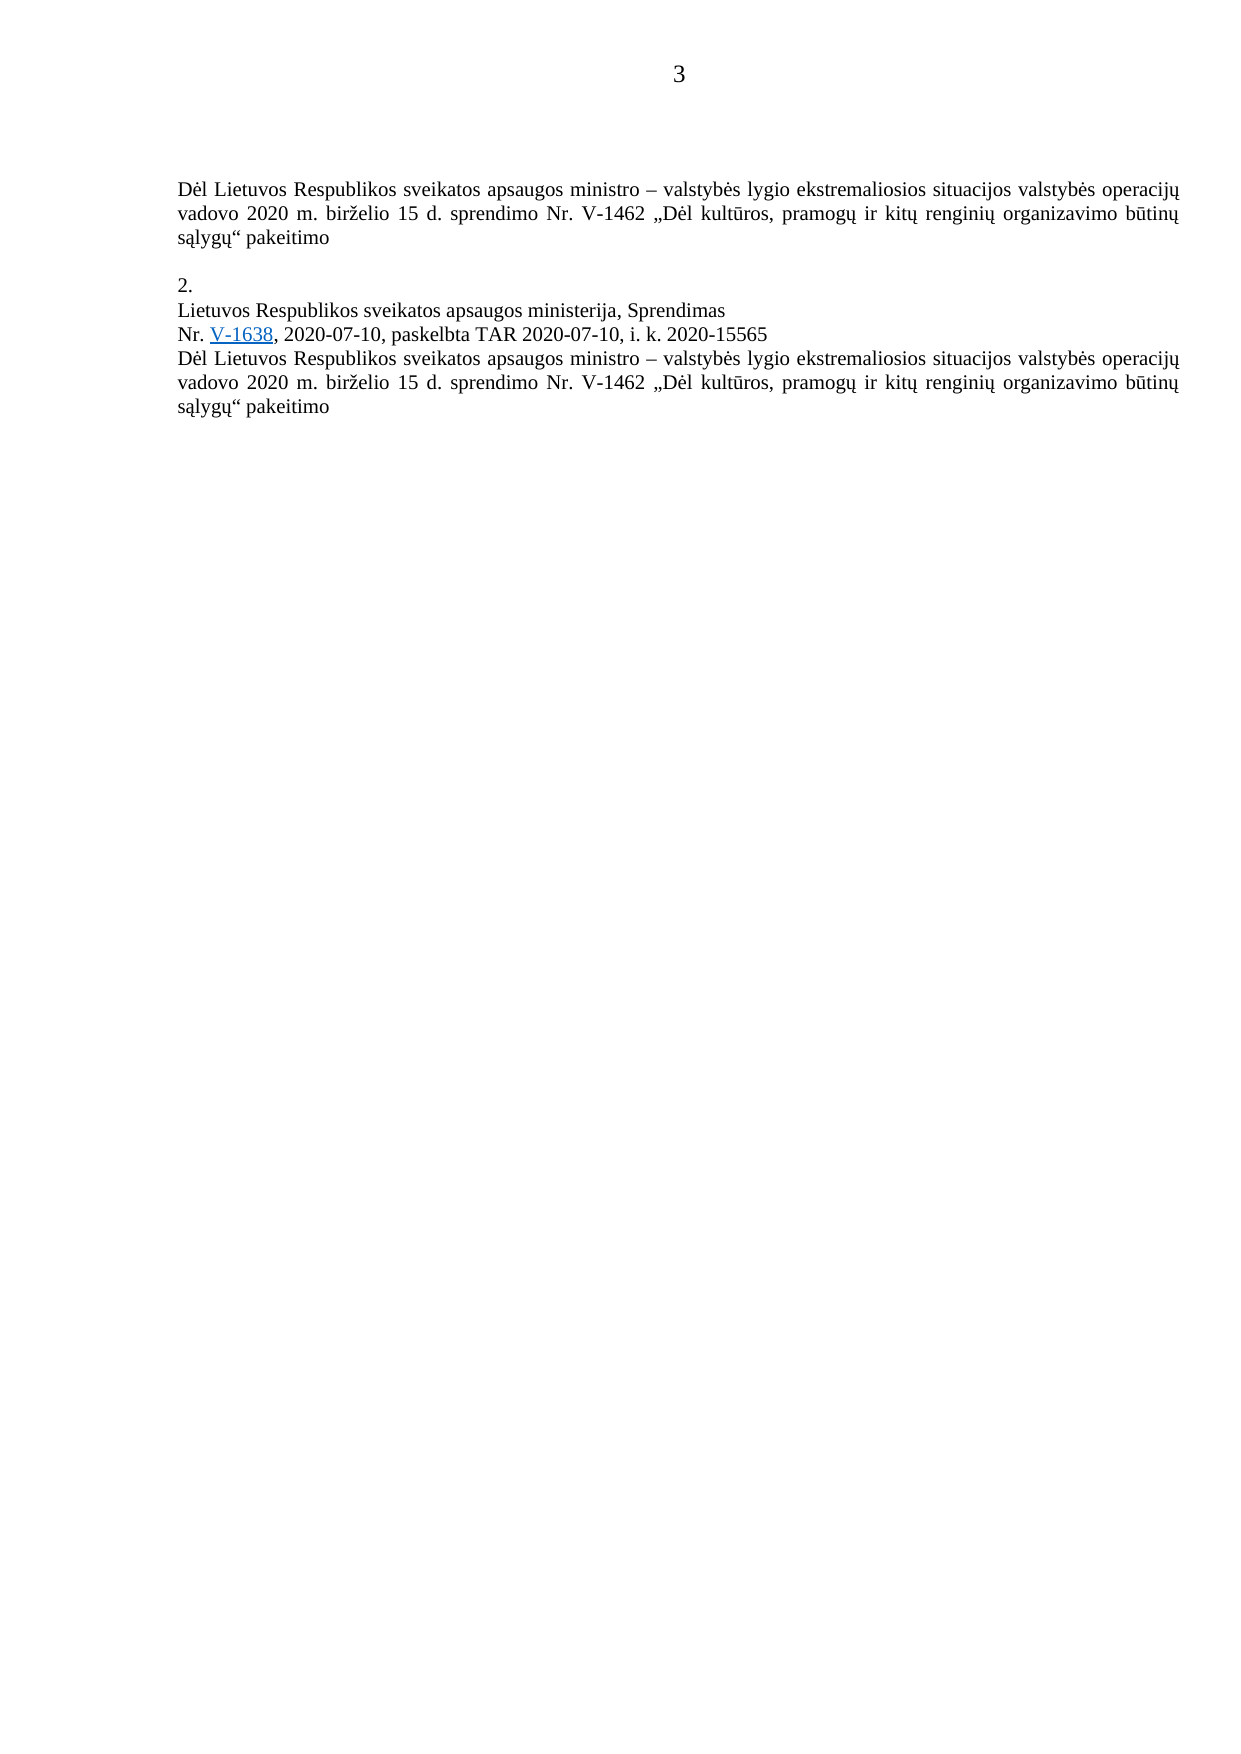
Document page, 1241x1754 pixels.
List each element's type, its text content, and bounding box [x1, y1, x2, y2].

text Dėl Lietuvos Respublikos sveikatos apsaugos ministro – valstybės lygio ekstremaliosios situacijos valstybės operacijų vadovo 2020 m. birželio 15 d. sprendimo Nr. V-1462 „Dėl kultūros, pramogų ir kitų renginių organizavimo būtinų sąlygų“ pakeitimo [177, 346, 1181, 418]
text 2. [177, 273, 1181, 297]
text Dėl Lietuvos Respublikos sveikatos apsaugos ministro – valstybės lygio ekstremaliosios situacijos valstybės operacijų vadovo 2020 m. birželio 15 d. sprendimo Nr. V-1462 „Dėl kultūros, pramogų ir kitų renginių organizavimo būtinų sąlygų“ pakeitimo [177, 177, 1181, 249]
text Lietuvos Respublikos sveikatos apsaugos ministerija, Sprendimas [177, 297, 1181, 322]
text Nr. V-1638, 2020-07-10, paskelbta TAR 2020-07-10, i. k. 2020-15565 [177, 322, 1181, 346]
